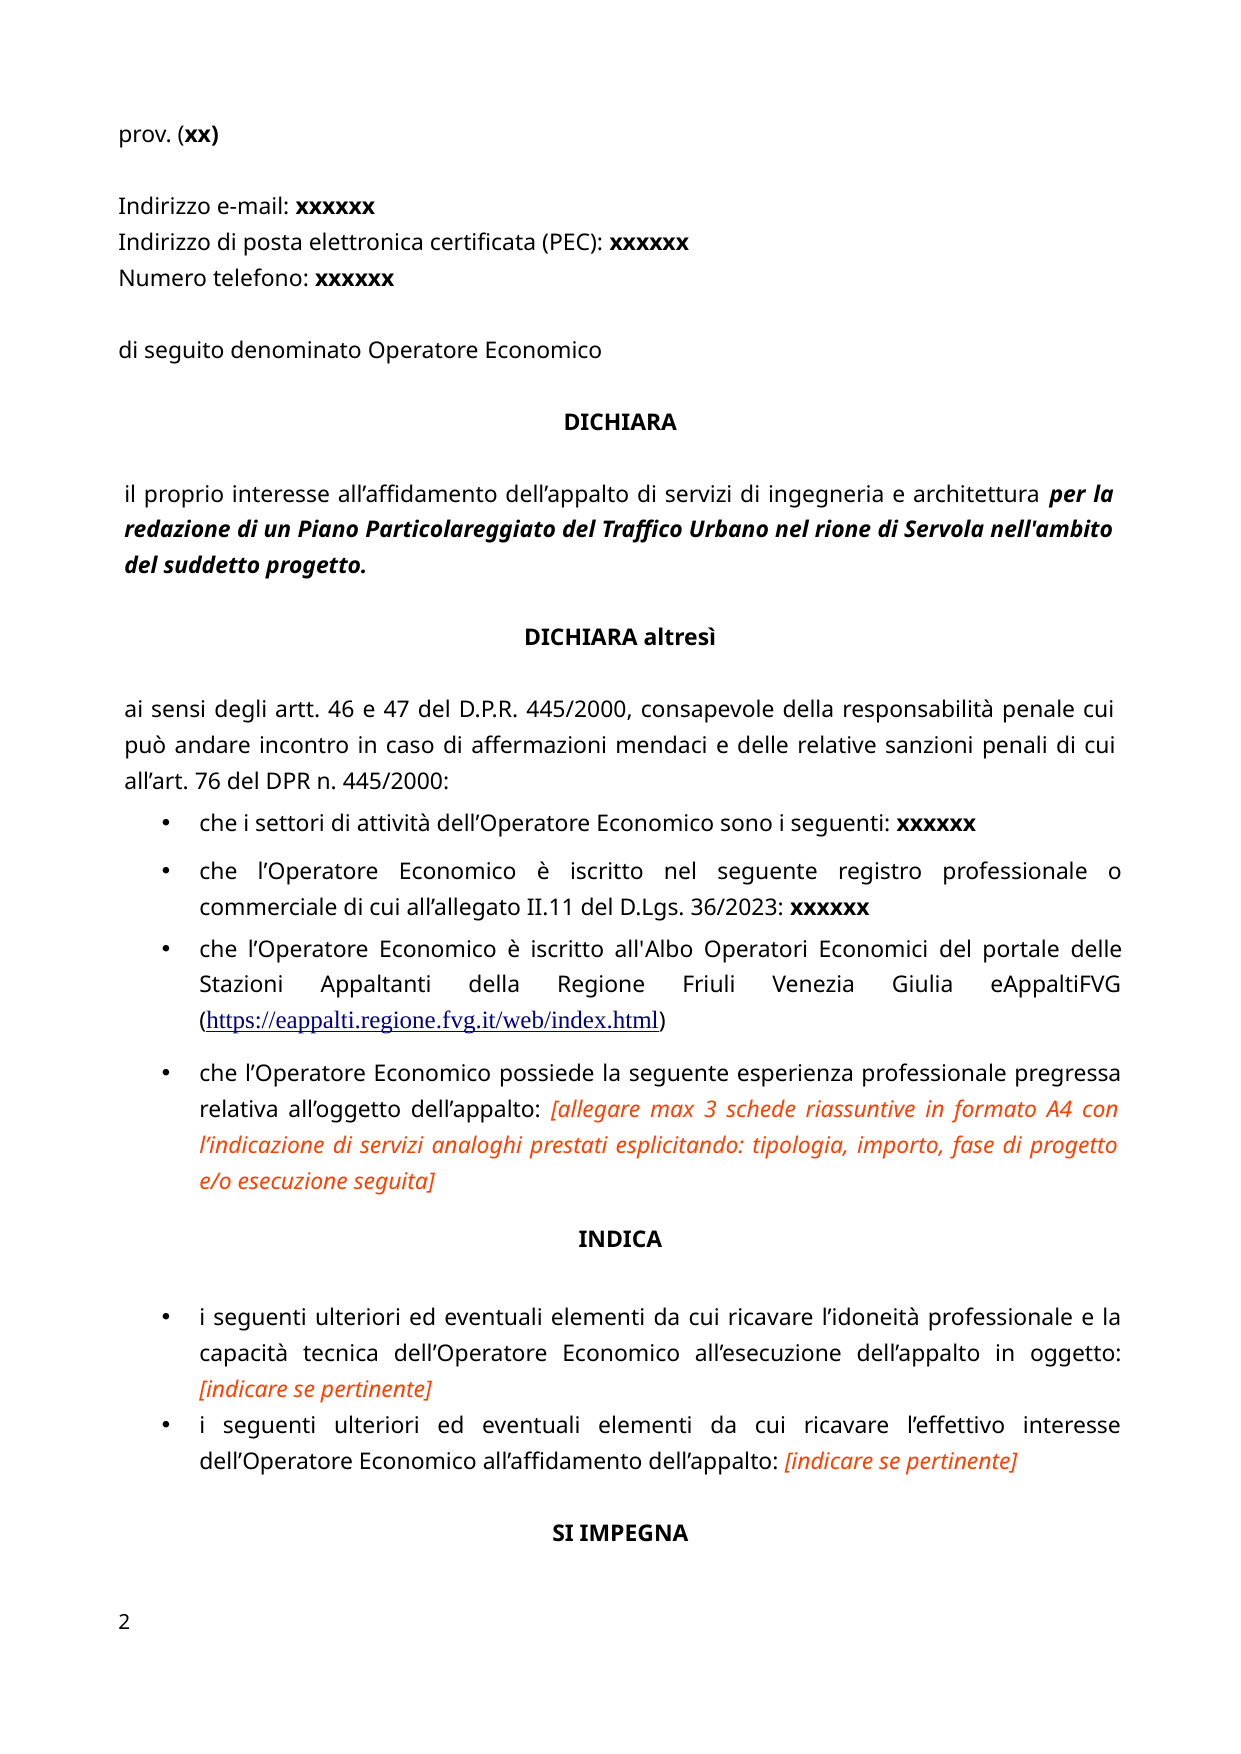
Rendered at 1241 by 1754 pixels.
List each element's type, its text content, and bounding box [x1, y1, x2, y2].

text ai sensi degli artt. 46 e 47 del D.P.R. 445/2000, consapevole della responsabilità penale cui può andare incontro in caso di affermazioni mendaci e delle relative sanzioni penali di cui all’art. 76 del DPR n. 445/2000: [124, 693, 1116, 796]
list i seguenti ulteriori ed eventuali elementi da cui ricavare l’idoneità professionale e la capacità tecnica dell’Operatore Economico all’esecuzione dell’appalto in oggetto: [indicare se pertinente] [162, 1301, 1122, 1404]
text prov. (xx) [118, 118, 1122, 149]
list che l’Operatore Economico è iscritto nel seguente registro professionale o commerciale di cui all’allegato II.11 del D.Lgs. 36/2023: xxxxxx [162, 855, 1122, 922]
text Indirizzo e-mail: xxxxxx [118, 190, 1122, 221]
text DICHIARA [118, 406, 1122, 437]
list i seguenti ulteriori ed eventuali elementi da cui ricavare l’effettivo interesse dell’Operatore Economico all’affidamento dell’appalto: [indicare se pertinente] [162, 1409, 1122, 1476]
text DICHIARA altresì [118, 621, 1122, 652]
text SI IMPEGNA [118, 1517, 1122, 1548]
list che i settori di attività dell’Operatore Economico sono i seguenti: xxxxxx [162, 807, 1122, 838]
text INDICA [118, 1223, 1122, 1254]
text di seguito denominato Operatore Economico [118, 334, 1122, 365]
text Indirizzo di posta elettronica certificata (PEC): xxxxxx [118, 226, 1122, 257]
text il proprio interesse all’affidamento dell’appalto di servizi di ingegneria e architettura per la redazione di un Piano Particolareggiato del Traffico Urbano nel rione di Servola nell'ambito del suddetto progetto. [124, 477, 1116, 581]
list che l’Operatore Economico possiede la seguente esperienza professionale pregressa relativa all’oggetto dell’appalto: [allegare max 3 schede riassuntive in formato A4 con l’indicazione di servizi analoghi prestati esplicitando: tipologia, importo, fase di progetto e/o esecuzione seguita] [162, 1057, 1122, 1196]
list che l’Operatore Economico è iscritto all'Albo Operatori Economici del portale delle Stazioni Appaltanti della Regione Friuli Venezia Giulia eAppaltiFVG (https://eappalti.regione.fvg.it/web/index.html) [162, 932, 1122, 1036]
text Numero telefono: xxxxxx [118, 262, 1122, 293]
